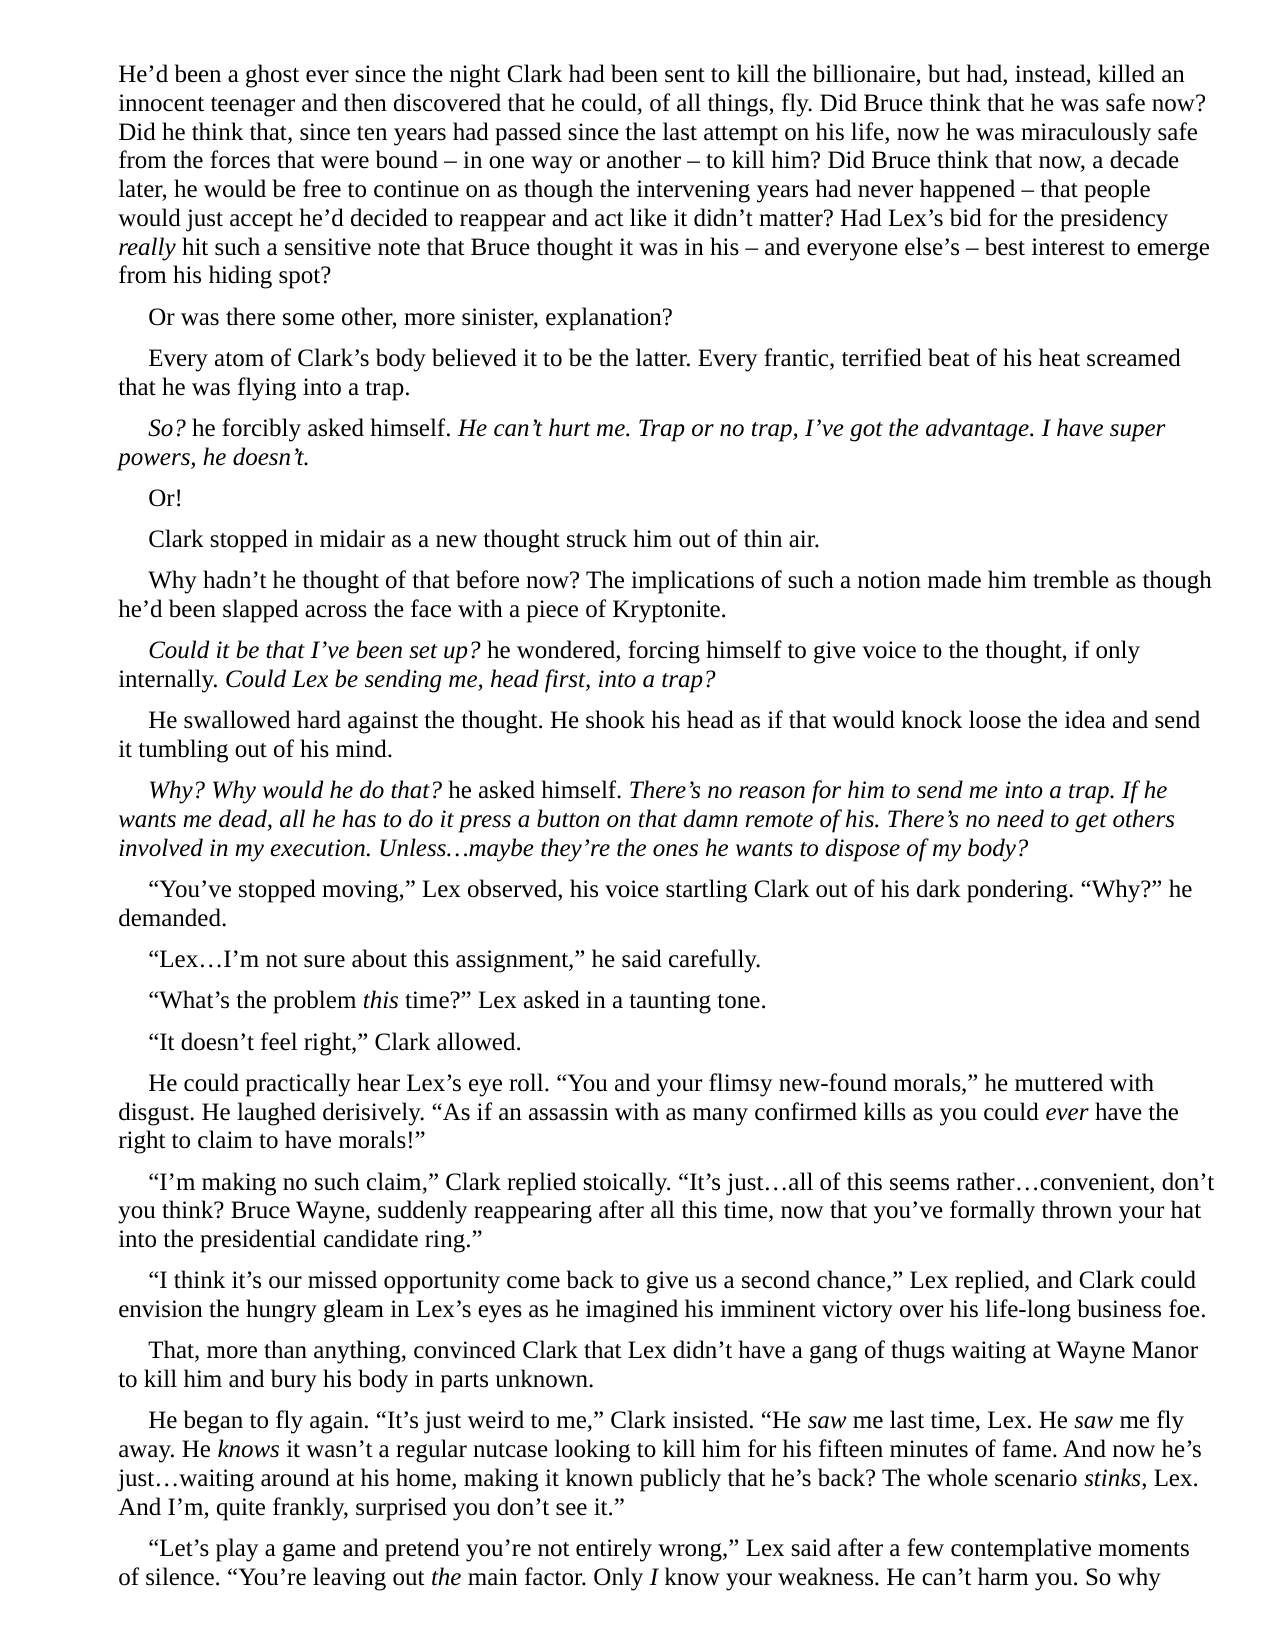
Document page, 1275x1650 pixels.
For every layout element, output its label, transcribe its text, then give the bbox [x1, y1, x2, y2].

text Could it be that I’ve been set up? he wondered, forcing himself to give voice to the thought, if only internally. Could Lex be sending me, head first, into a trap? [118, 635, 1216, 693]
text “You’ve stopped moving,” Lex observed, his voice startling Clark out of his dark pondering. “Why?” he demanded. [118, 874, 1216, 932]
text Clark stopped in midair as a new thought struck him out of thin air. [118, 524, 1216, 553]
text “Let’s play a game and pretend you’re not entirely wrong,” Lex said after a few contemplative moments of silence. “You’re leaving out the main factor. Only I know your weakness. He can’t harm you. So why [118, 1533, 1216, 1590]
text Why hadn’t he thought of that before now? The implications of such a notion made him tremble as though he’d been slapped across the face with a piece of Kryptonite. [118, 565, 1216, 623]
text “Lex…I’m not sure about this assignment,” he said carefully. [118, 944, 1216, 973]
text Why? Why would he do that? he asked himself. There’s no reason for him to send me into a trap. If he wants me dead, all he has to do it press a button on that damn remote of his. There’s no need to get others involved in my execution. Unless…maybe they’re the ones he wants to dispose of my body? [118, 775, 1216, 862]
text He swallowed hard against the thought. He shook his head as if that would knock loose the idea and send it tumbling out of his mind. [118, 705, 1216, 763]
text Or was there some other, more sinister, explanation? [118, 302, 1216, 330]
text “I think it’s our missed opportunity come back to give us a second chance,” Lex replied, and Clark could envision the hungry gleam in Lex’s eyes as he imagined his imminent victory over his life-long business foe. [118, 1265, 1216, 1323]
text Every atom of Clark’s body believed it to be the latter. Every frantic, terrified beat of his heat screamed that he was flying into a trap. [118, 343, 1216, 400]
text “I’m making no such claim,” Clark replied stoically. “It’s just…all of this seems rather…convenient, don’t you think? Bruce Wayne, suddenly reappearing after all this time, now that you’ve formally thrown your hat into the presidential candidate ring.” [118, 1167, 1216, 1253]
text “What’s the problem this time?” Lex asked in a taunting tone. [118, 985, 1216, 1014]
text Or! [118, 483, 1216, 512]
text He’d been a ghost ever since the night Clark had been sent to kill the billionaire, but had, instead, killed an innocent teenager and then discovered that he could, of all things, fly. Did Bruce think that he was safe now? Did he think that, since ten years had passed since the last attempt on his life, now he was miraculously safe from the forces that were bound – in one way or another – to kill him? Did Bruce think that now, a decade later, he would be free to continue on as though the intervening years had never happened – that people would just accept he’d decided to reappear and act like it didn’t matter? Had Lex’s bid for the presidency really hit such a sensitive note that Bruce thought it was in his – and everyone else’s – best interest to emerge from his hiding spot? [118, 59, 1216, 289]
text “It doesn’t feel right,” Clark allowed. [118, 1027, 1216, 1055]
text He could practically hear Lex’s eye roll. “You and your flimsy new-found morals,” he muttered with disgust. He laughed derisively. “As if an assassin with as many confirmed kills as you could ever have the right to claim to have morals!” [118, 1068, 1216, 1154]
text That, more than anything, convinced Clark that Lex didn’t have a gang of thugs waiting at Wayne Manor to kill him and bury his body in parts unknown. [118, 1335, 1216, 1393]
text He began to fly again. “It’s just weird to me,” Clark insisted. “He saw me last time, Lex. He saw me fly away. He knows it wasn’t a regular nutcase looking to kill him for his fifteen minutes of fame. And now he’s just…waiting around at his home, making it known publicly that he’s back? The whole scenario stinks, Lex. And I’m, quite frankly, surprised you don’t see it.” [118, 1405, 1216, 1520]
text So? he forcibly asked himself. He can’t hurt me. Trap or no trap, I’ve got the advantage. I have super powers, he doesn’t. [118, 413, 1216, 470]
